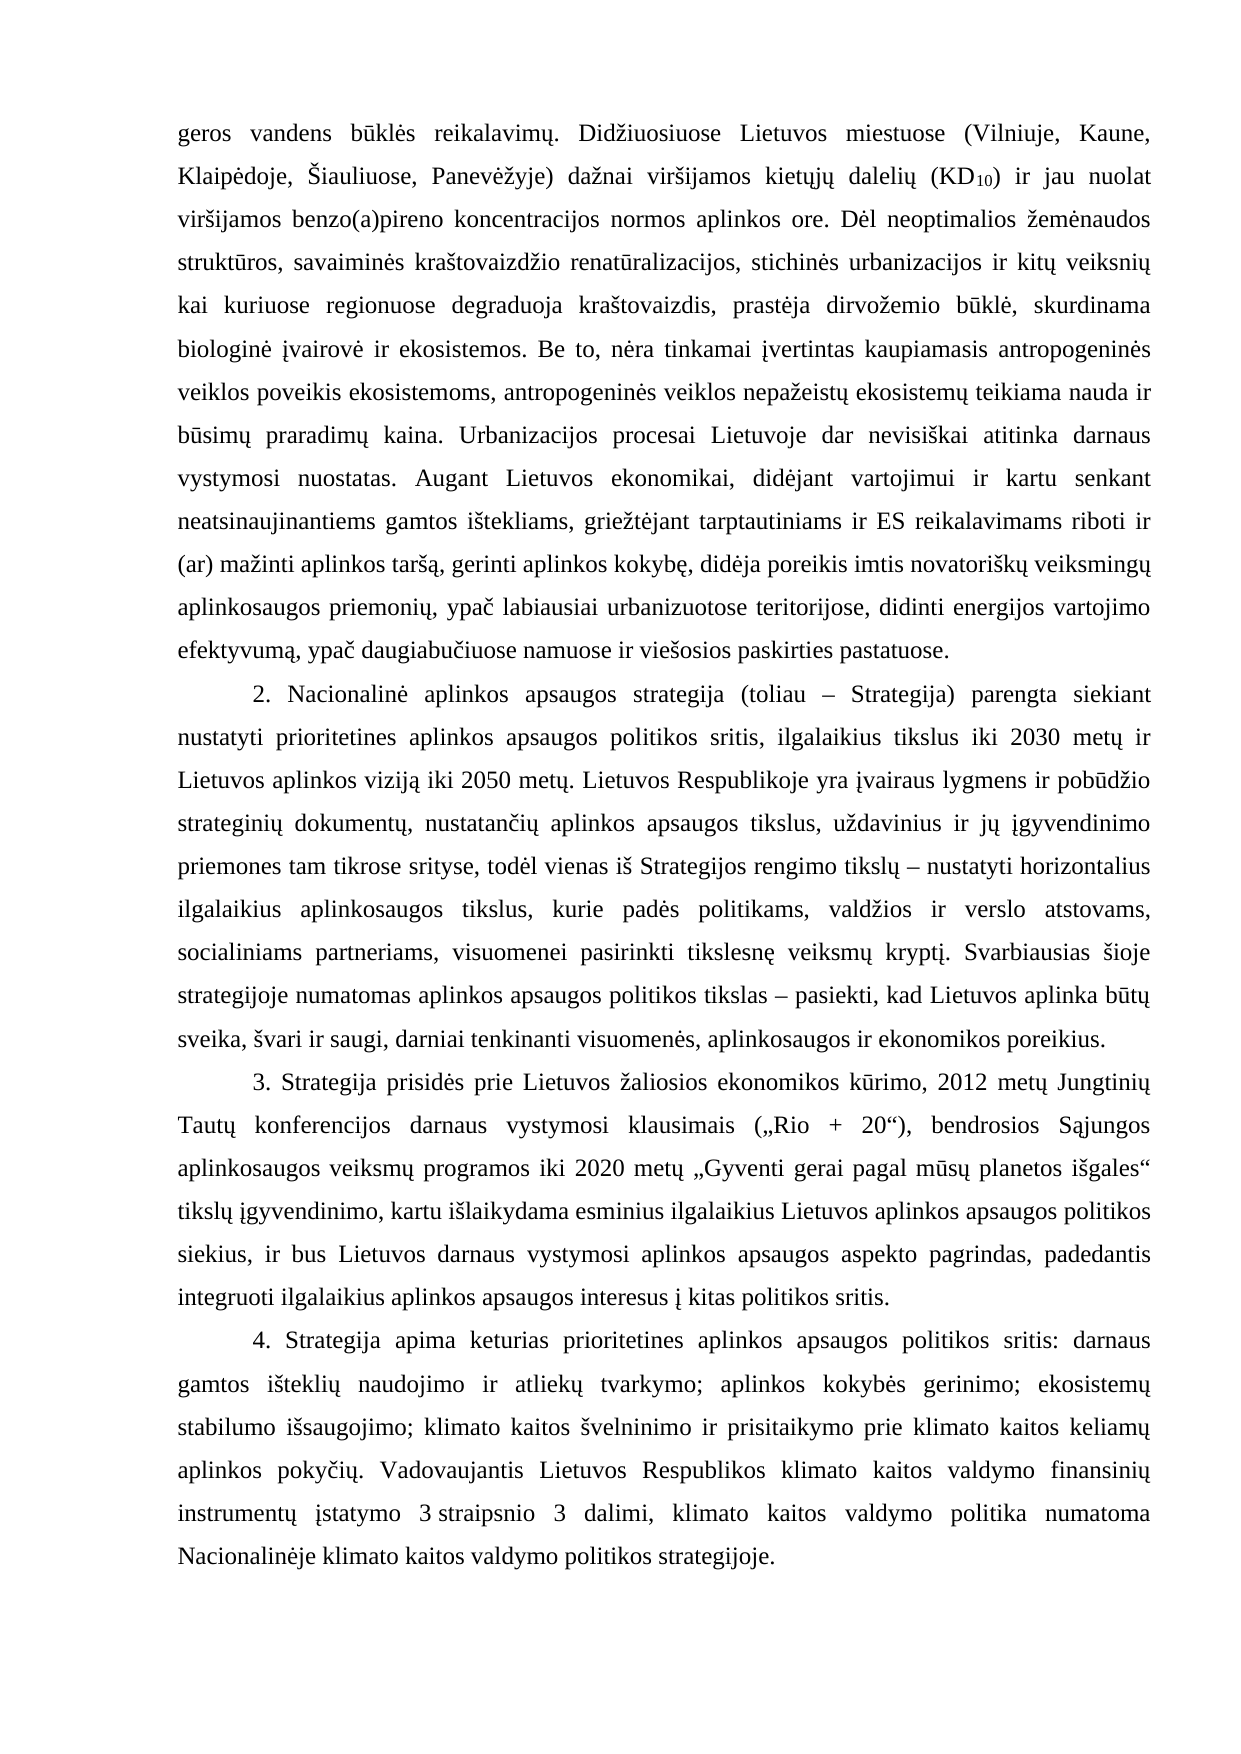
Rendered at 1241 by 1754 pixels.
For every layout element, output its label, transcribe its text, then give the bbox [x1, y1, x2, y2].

text geros vandens būklės reikalavimų. Didžiuosiuose Lietuvos miestuose (Vilniuje, Kaune, Klaipėdoje, Šiauliuose, Panevėžyje) dažnai viršijamos kietųjų dalelių (KD10) ir jau nuolat viršijamos benzo(a)pireno koncentracijos normos aplinkos ore. Dėl neoptimalios žemėnaudos struktūros, savaiminės kraštovaizdžio renatūralizacijos, stichinės urbanizacijos ir kitų veiksnių kai kuriuose regionuose degraduoja kraštovaizdis, prastėja dirvožemio būklė, skurdinama biologinė įvairovė ir ekosistemos. Be to, nėra tinkamai įvertintas kaupiamasis antropogeninės veiklos poveikis ekosistemoms, antropogeninės veiklos nepažeistų ekosistemų teikiama nauda ir būsimų praradimų kaina. Urbanizacijos procesai Lietuvoje dar nevisiškai atitinka darnaus vystymosi nuostatas. Augant Lietuvos ekonomikai, didėjant vartojimui ir kartu senkant neatsinaujinantiems gamtos ištekliams, griežtėjant tarptautiniams ir ES reikalavimams riboti ir (ar) mažinti aplinkos taršą, gerinti aplinkos kokybę, didėja poreikis imtis novatoriškų veiksmingų aplinkosaugos priemonių, ypač labiausiai urbanizuotose teritorijose, didinti energijos vartojimo efektyvumą, ypač daugiabučiuose namuose ir viešosios paskirties pastatuose. [177, 118, 1152, 664]
text 3. Strategija prisidės prie Lietuvos žaliosios ekonomikos kūrimo, 2012 metų Jungtinių Tautų konferencijos darnaus vystymosi klausimais („Rio + 20“), bendrosios Sąjungos aplinkosaugos veiksmų programos iki 2020 metų „Gyventi gerai pagal mūsų planetos išgales“ tikslų įgyvendinimo, kartu išlaikydama esminius ilgalaikius Lietuvos aplinkos apsaugos politikos siekius, ir bus Lietuvos darnaus vystymosi aplinkos apsaugos aspekto pagrindas, padedantis integruoti ilgalaikius aplinkos apsaugos interesus į kitas politikos sritis. [177, 1067, 1152, 1311]
text 2. Nacionalinė aplinkos apsaugos strategija (toliau – Strategija) parengta siekiant nustatyti prioritetines aplinkos apsaugos politikos sritis, ilgalaikius tikslus iki 2030 metų ir Lietuvos aplinkos viziją iki 2050 metų. Lietuvos Respublikoje yra įvairaus lygmens ir pobūdžio strateginių dokumentų, nustatančių aplinkos apsaugos tikslus, uždavinius ir jų įgyvendinimo priemones tam tikrose srityse, todėl vienas iš Strategijos rengimo tikslų – nustatyti horizontalius ilgalaikius aplinkosaugos tikslus, kurie padės politikams, valdžios ir verslo atstovams, socialiniams partneriams, visuomenei pasirinkti tikslesnę veiksmų kryptį. Svarbiausias šioje strategijoje numatomas aplinkos apsaugos politikos tikslas – pasiekti, kad Lietuvos aplinka būtų sveika, švari ir saugi, darniai tenkinanti visuomenės, aplinkosaugos ir ekonomikos poreikius. [177, 679, 1152, 1052]
text 4. Strategija apima keturias prioritetines aplinkos apsaugos politikos sritis: darnaus gamtos išteklių naudojimo ir atliekų tvarkymo; aplinkos kokybės gerinimo; ekosistemų stabilumo išsaugojimo; klimato kaitos švelninimo ir prisitaikymo prie klimato kaitos keliamų aplinkos pokyčių. Vadovaujantis Lietuvos Respublikos klimato kaitos valdymo finansinių instrumentų įstatymo 3 straipsnio 3 dalimi, klimato kaitos valdymo politika numatoma Nacionalinėje klimato kaitos valdymo politikos strategijoje. [177, 1326, 1152, 1570]
